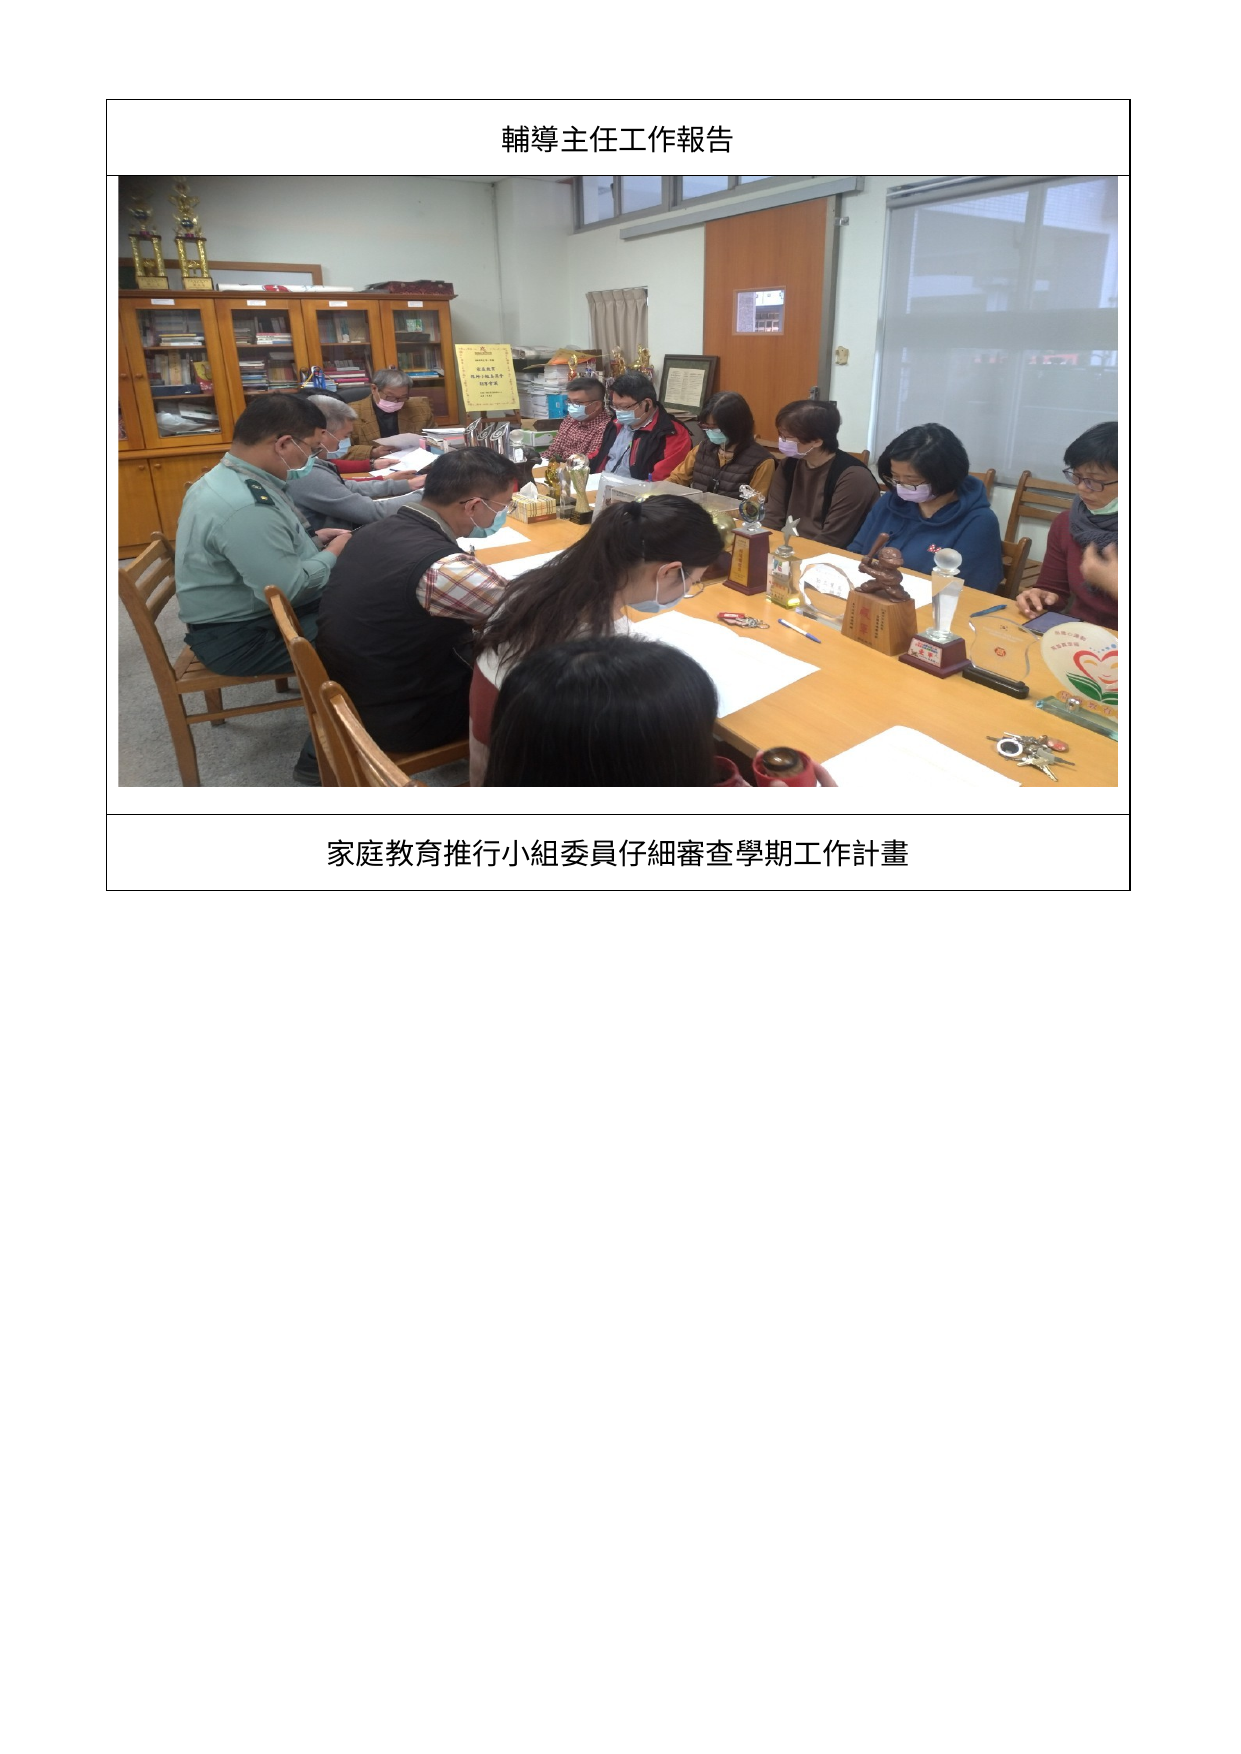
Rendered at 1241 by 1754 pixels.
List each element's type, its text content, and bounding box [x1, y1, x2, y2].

table_cell 輔導主任工作報告 [107, 100, 1129, 175]
table_cell [107, 176, 1129, 813]
picture [118, 176, 1118, 787]
table_cell 家庭教育推行小組委員仔細審查學期工作計畫 [107, 815, 1129, 889]
